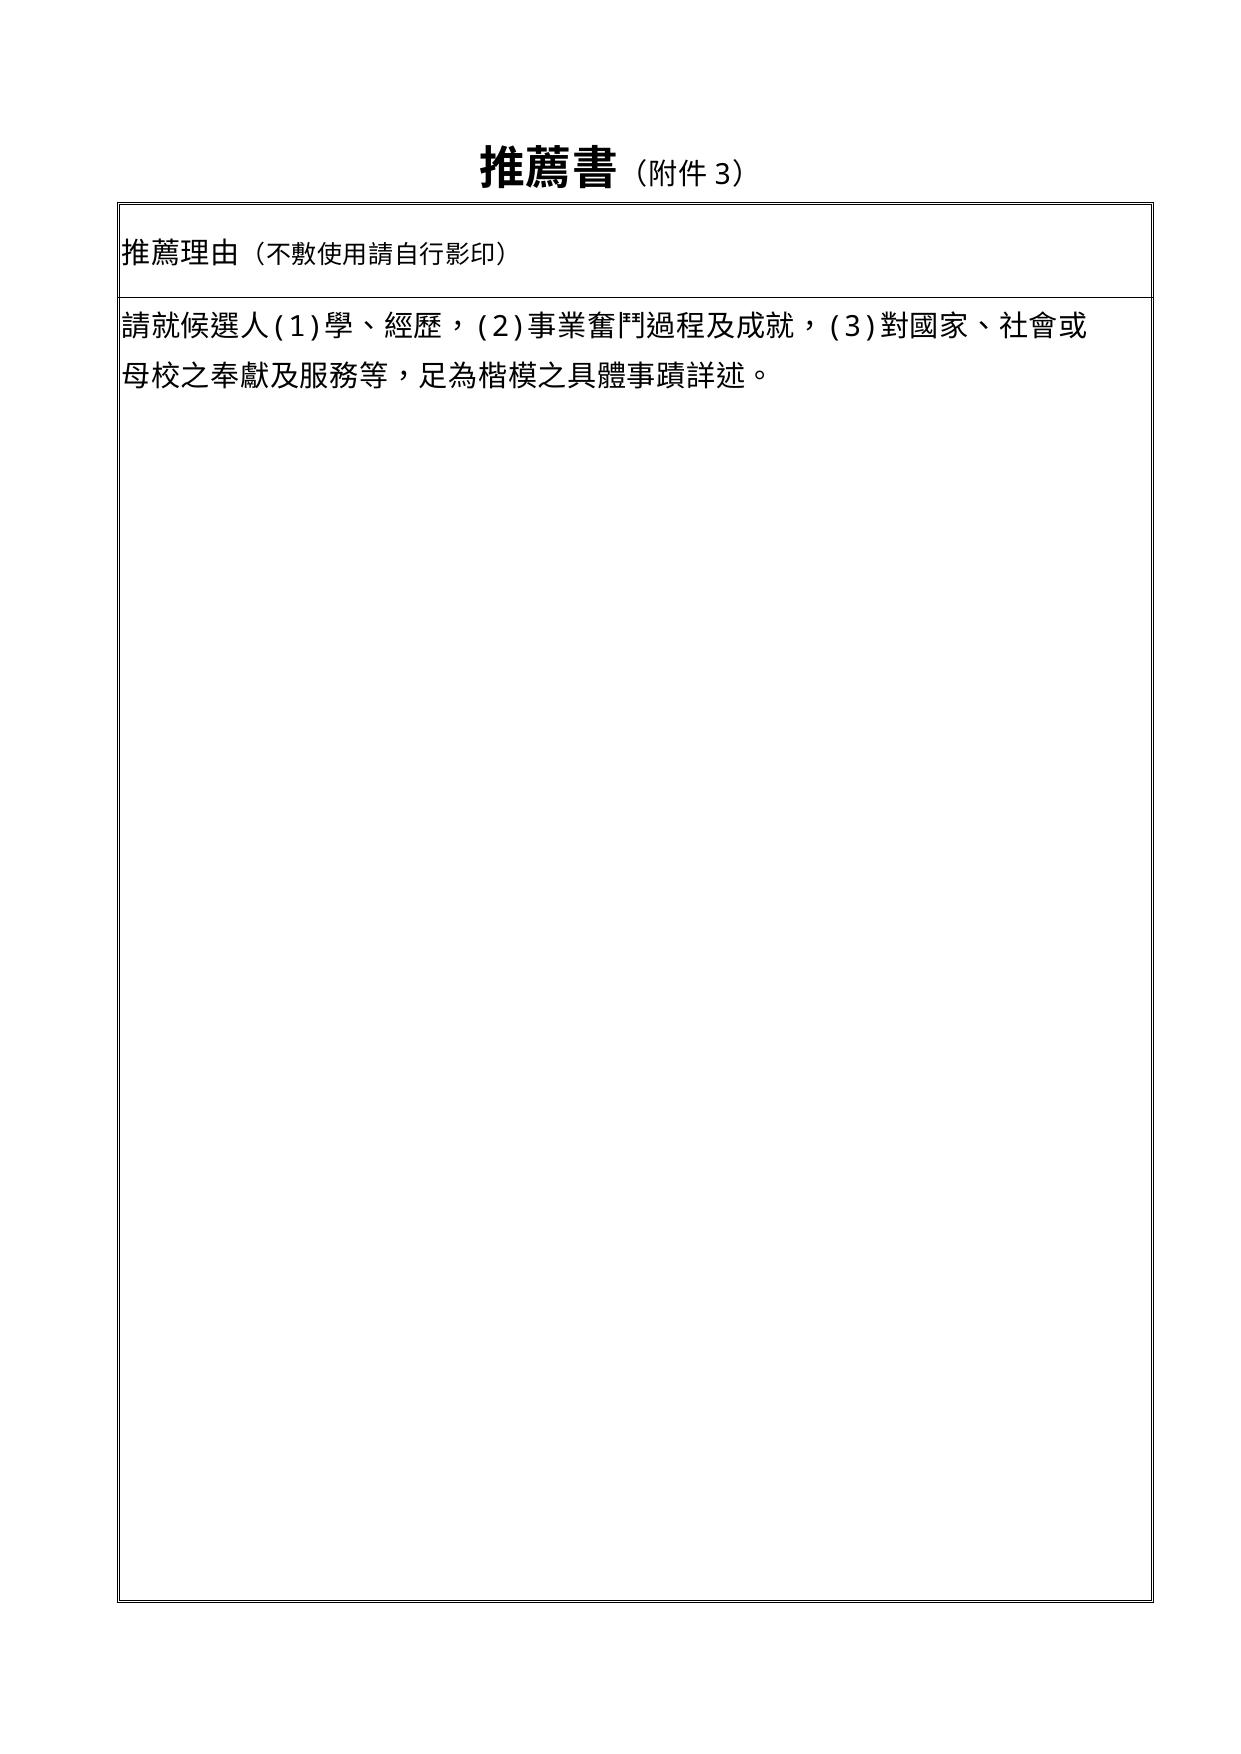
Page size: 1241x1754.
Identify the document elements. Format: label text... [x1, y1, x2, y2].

table_header 推薦理由（不敷使用請自行影印） [120, 205, 1151, 297]
table_cell 請就候選人(1)學、經歷，(2)事業奮鬥過程及成就，(3)對國家、社會或 母校之奉獻及服務等，足為楷模之具體事蹟詳述。 [120, 298, 1151, 1600]
text 推薦書（附件3） [118, 131, 1122, 197]
